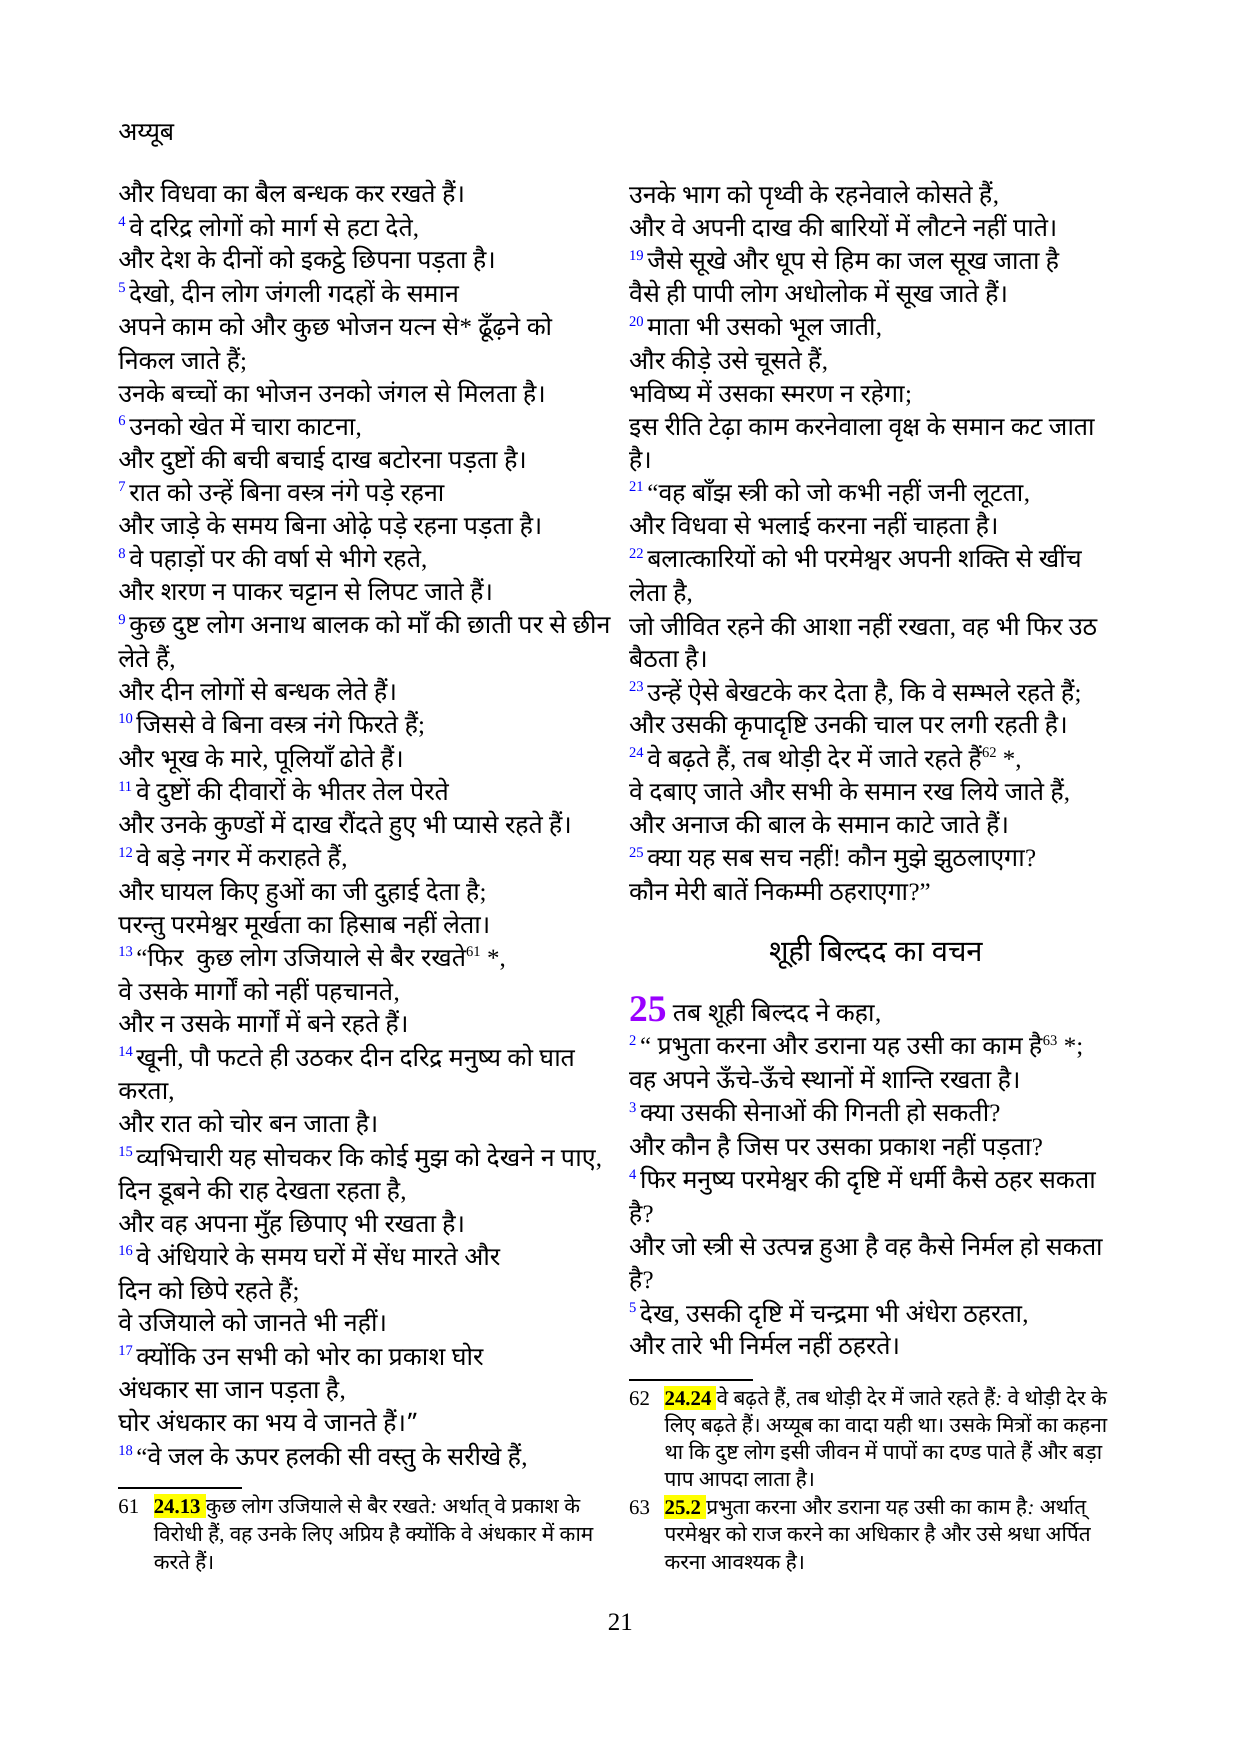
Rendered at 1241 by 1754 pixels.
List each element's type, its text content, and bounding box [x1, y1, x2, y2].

text कौन मेरी बातें निकम्मी ठहराएगा?” [629, 877, 1122, 911]
text दिन डूबने की राह देखता रहता है, [118, 1176, 611, 1210]
text 3 क्या उसकी सेनाओं की गिनती हो सकती? [629, 1098, 1122, 1132]
text 10 जिससे वे बिना वस्त्र नंगे फिरते हैं; [118, 710, 611, 744]
text अंधकार सा जान पड़ता है, [118, 1376, 611, 1409]
text उनके बच्चों का भोजन उनको जंगल से मिलता है। [118, 379, 611, 412]
text 12 वे बड़े नगर में कराहते हैं, [118, 843, 611, 877]
subtitle शूही बिल्दद का वचन [629, 936, 1122, 974]
text 24.24 वे बढ़ते हैं, तब थोड़ी देर में जाते रहते हैं: वे थोड़ी देर के लिए बढ़ते हैं। अय्यूब का वादा यही था। उसके मित्रों का कहना था कि दुष्ट लोग इसी जीवन में पापों का दण्ड पाते हैं और बड़ा पाप आपदा लाता है। [629, 1386, 1122, 1495]
text और न उसके मार्गों में बने रहते हैं। [118, 1010, 611, 1043]
text 15 व्यभिचारी यह सोचकर कि कोई मुझ को देखने न पाए, [118, 1143, 611, 1176]
text और वे अपनी दाख की बारियों में लौटने नहीं पाते। [629, 214, 1122, 246]
text 17 क्योंकि उन सभी को भोर का प्रकाश घोर [118, 1342, 611, 1376]
text 4 फिर मनुष्य परमेश्वर की दृष्टि में धर्मी कैसे ठहर सकता है? [629, 1166, 1122, 1233]
text और जो स्त्री से उत्पन्न हुआ है वह कैसे निर्मल हो सकता है? [629, 1233, 1122, 1299]
text 20 माता भी उसको भूल जाती, [629, 312, 1122, 346]
text भविष्य में उसका स्मरण न रहेगा; [629, 379, 1122, 413]
text और दुष्टों की बची बचाई दाख बटोरना पड़ता है। [118, 446, 611, 478]
text वे दबाए जाते और सभी के समान रख लिये जाते हैं, [629, 777, 1122, 811]
text उनके भाग को पृथ्वी के रहनेवाले कोसते हैं, [629, 180, 1122, 214]
text 5 देख, उसकी दृष्टि में चन्द्रमा भी अंधेरा ठहरता, [629, 1299, 1122, 1332]
text और देश के दीनों को इकट्ठे छिपना पड़ता है। [118, 246, 611, 279]
text 8 वे पहाड़ों पर की वर्षा से भीगे रहते, [118, 544, 611, 578]
text वे उसके मार्गों को नहीं पहचानते, [118, 977, 611, 1010]
text 14 खूनी, पौ फटते ही उठकर दीन दरिद्र मनुष्य को घात करता, [118, 1043, 611, 1110]
text और अनाज की बाल के समान काटे जाते हैं। [629, 811, 1122, 843]
text 13 “फिर कुछ लोग उजियाले से बैर रखते *, [118, 943, 611, 977]
text 6 उनको खेत में चारा काटना, [118, 412, 611, 446]
text 7 रात को उन्हें बिना वस्त्र नंगे पड़े रहना [118, 478, 611, 512]
text 24.13 कुछ लोग उजियाले से बैर रखते: अर्थात् वे प्रकाश के विरोधी हैं, वह उनके लिए अप्रिय है क्योंकि वे अंधकार में काम करते हैं। [118, 1494, 611, 1578]
text और तारे भी निर्मल नहीं ठहरते। [629, 1332, 1122, 1365]
text 23 उन्हें ऐसे बेखटके कर देता है, कि वे सम्भले रहते हैं; [629, 678, 1122, 711]
text वे उजियाले को जानते भी नहीं। [118, 1309, 611, 1342]
text दिन को छिपे रहते हैं; [118, 1276, 611, 1309]
text 2 “ प्रभुता करना और डराना यह उसी का काम है *; [629, 1031, 1122, 1065]
text 19 जैसे सूखे और धूप से हिम का जल सूख जाता है [629, 246, 1122, 280]
text 11 वे दुष्टों की दीवारों के भीतर तेल पेरते [118, 777, 611, 811]
text वह अपने ऊँचे-ऊँचे स्थानों में शान्ति रखता है। [629, 1065, 1122, 1098]
text जो जीवित रहने की आशा नहीं रखता, वह भी फिर उठ बैठता है। [629, 612, 1122, 678]
text वैसे ही पापी लोग अधोलोक में सूख जाते हैं। [629, 280, 1122, 312]
text और उनके कुण्डों में दाख रौंदते हुए भी प्यासे रहते हैं। [118, 811, 611, 843]
text और कौन है जिस पर उसका प्रकाश नहीं पड़ता? [629, 1132, 1122, 1166]
text और शरण न पाकर चट्टान से लिपट जाते हैं। [118, 578, 611, 611]
text 24 वे बढ़ते हैं, तब थोड़ी देर में जाते रहते हैं *, [629, 744, 1122, 777]
text परन्तु परमेश्वर मूर्खता का हिसाब नहीं लेता। [118, 911, 611, 943]
text और वह अपना मुँह छिपाए भी रखता है। [118, 1210, 611, 1242]
text 18 “वे जल के ऊपर हलकी सी वस्तु के सरीखे हैं, [118, 1442, 611, 1475]
text और उसकी कृपादृष्टि उनकी चाल पर लगी रहती है। [629, 711, 1122, 744]
text 22 बलात्कारियों को भी परमेश्वर अपनी शक्ति से खींच लेता है, [629, 544, 1122, 612]
text 16 वे अंधियारे के समय घरों में सेंध मारते और [118, 1242, 611, 1276]
text और विधवा का बैल बन्धक कर रखते हैं। [118, 180, 611, 213]
text घोर अंधकार का भय वे जानते हैं।” [118, 1409, 611, 1442]
text इस रीति टेढ़ा काम करनेवाला वृक्ष के समान कट जाता है। [629, 413, 1122, 478]
text 5 देखो, दीन लोग जंगली गदहों के समान [118, 279, 611, 312]
text और विधवा से भलाई करना नहीं चाहता है। [629, 512, 1122, 544]
text और जाड़े के समय बिना ओढ़े पड़े रहना पड़ता है। [118, 512, 611, 544]
text 25.2 प्रभुता करना और डराना यह उसी का काम है: अर्थात् परमेश्वर को राज करने का अधिकार है और उसे श्रधा अर्पित करना आवश्यक है। [629, 1495, 1122, 1578]
text और रात को चोर बन जाता है। [118, 1110, 611, 1143]
text 4 वे दरिद्र लोगों को मार्ग से हटा देते, [118, 213, 611, 246]
text 9 कुछ दुष्ट लोग अनाथ बालक को माँ की छाती पर से छीन लेते हैं, [118, 611, 611, 678]
text 25 क्या यह सब सच नहीं! कौन मुझे झुठलाएगा? [629, 843, 1122, 877]
text और भूख के मारे, पूलियाँ ढोते हैं। [118, 744, 611, 777]
text और कीड़े उसे चूसते हैं, [629, 346, 1122, 379]
text अपने काम को और कुछ भोजन यत्न से* ढूँढ़ने को निकल जाते हैं; [118, 312, 611, 379]
text 21 “वह बाँझ स्त्री को जो कभी नहीं जनी लूटता, [629, 478, 1122, 512]
text और घायल किए हुओं का जी दुहाई देता है; [118, 877, 611, 911]
text और दीन लोगों से बन्धक लेते हैं। [118, 678, 611, 710]
text 25 तब शूही बिल्दद ने कहा, [629, 986, 1122, 1031]
